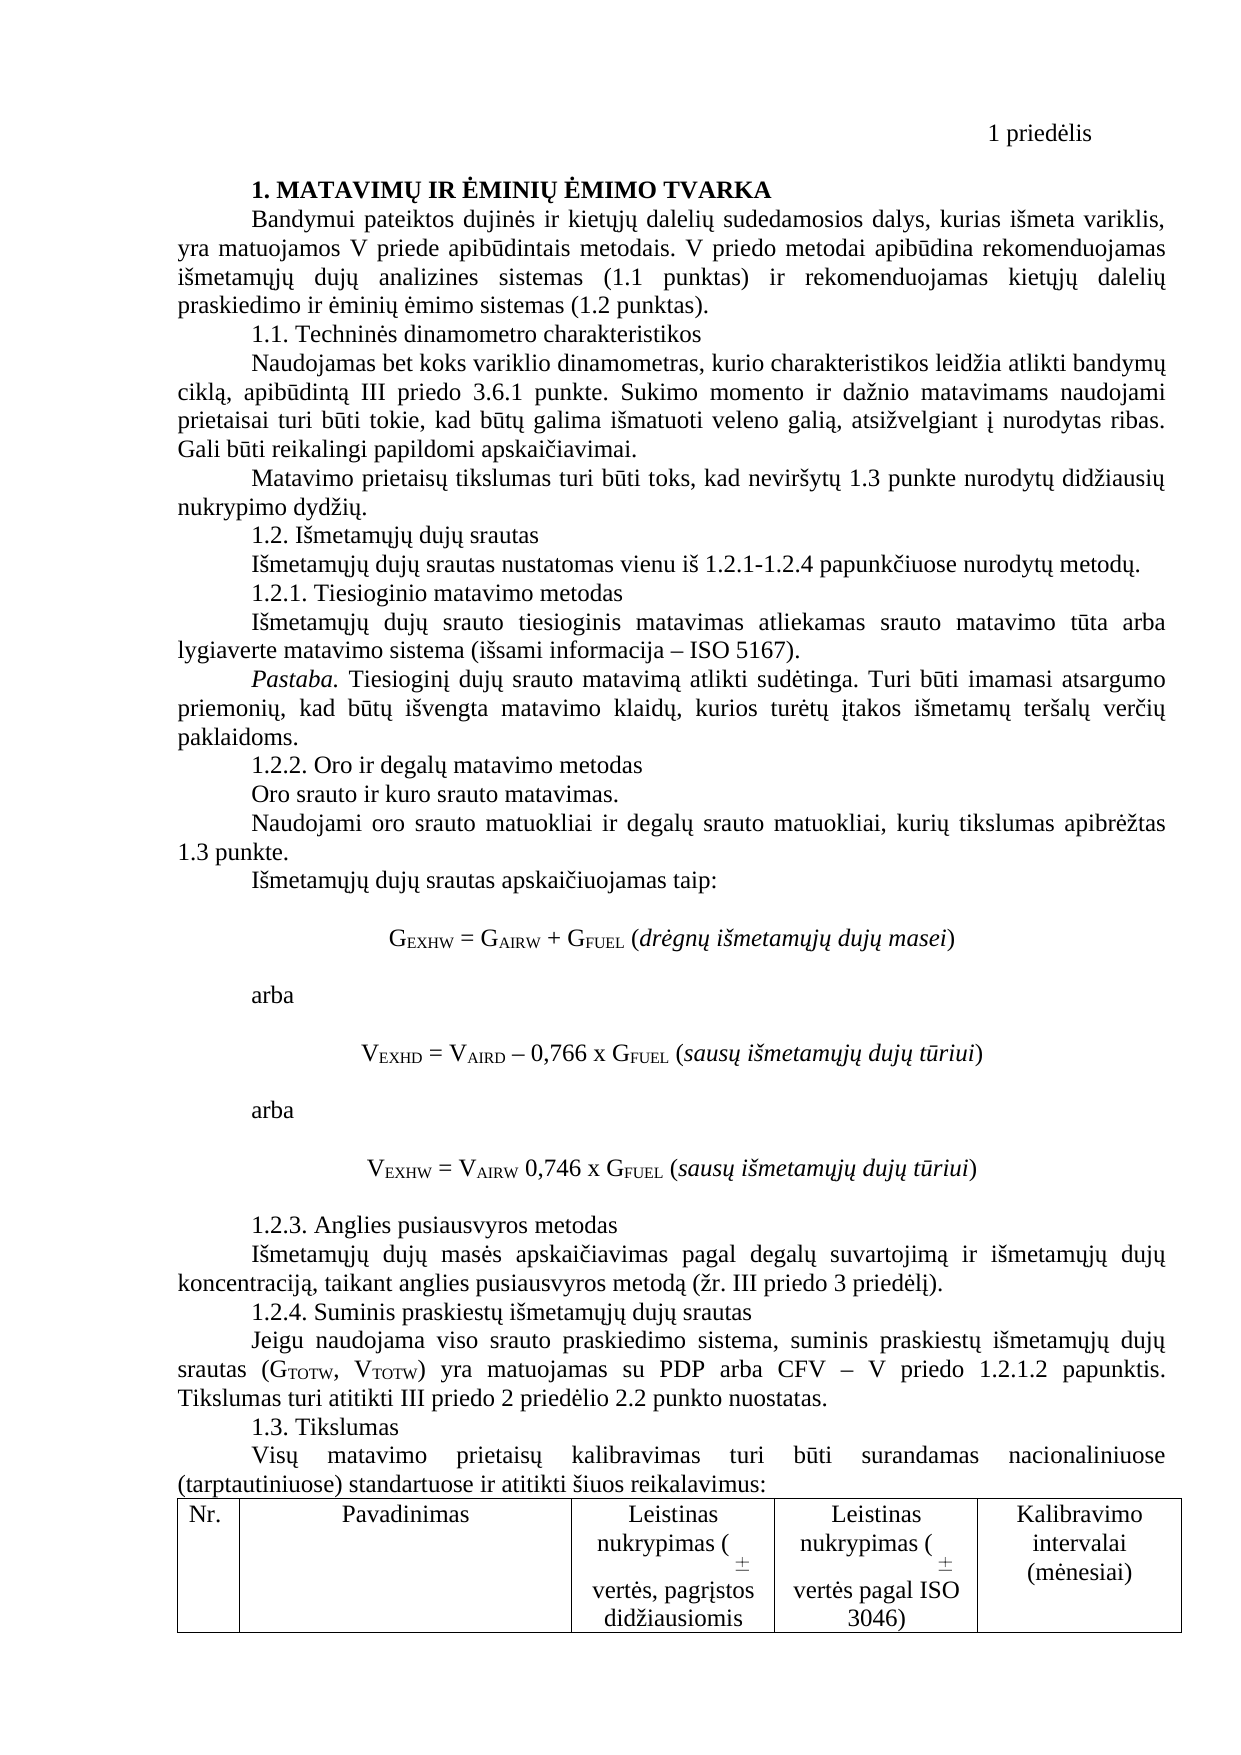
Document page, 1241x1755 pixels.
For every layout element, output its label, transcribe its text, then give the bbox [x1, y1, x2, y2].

table_header Leistinas nukrypimas (vertės, pagrįstos didžiausiomis [572, 1499, 774, 1632]
text Visų matavimo prietaisų kalibravimas turi būti surandamas nacionaliniuose (tarptautiniuose) standartuose ir atitikti šiuos reikalavimus: [177, 1441, 1166, 1498]
text Jeigu naudojama viso srauto praskiedimo sistema, suminis praskiestų išmetamųjų dujų srautas (GTOTW, VTOTW) yra matuojamas su PDP arba CFV – V priedo 1.2.1.2 papunktis. Tikslumas turi atitikti III priedo 2 priedėlio 2.2 punkto nuostatas. [177, 1326, 1166, 1412]
text 1.2. Išmetamųjų dujų srautas [177, 521, 1166, 549]
table_header Nr. [178, 1499, 239, 1632]
text 1.3. Tikslumas [177, 1412, 1166, 1441]
text Išmetamųjų dujų srauto tiesioginis matavimas atliekamas srauto matavimo tūta arba lygiaverte matavimo sistema (išsami informacija – ISO 5167). [177, 607, 1166, 664]
text Pastaba. Tiesioginį dujų srauto matavimą atlikti sudėtinga. Turi būti imamasi atsargumo priemonių, kad būtų išvengta matavimo klaidų, kurios turėtų įtakos išmetamų teršalų verčių paklaidoms. [177, 664, 1166, 751]
text Naudojamas bet koks variklio dinamometras, kurio charakteristikos leidžia atlikti bandymų ciklą, apibūdintą III priedo 3.6.1 punkte. Sukimo momento ir dažnio matavimams naudojami prietaisai turi būti tokie, kad būtų galima išmatuoti veleno galią, atsižvelgiant į nurodytas ribas. Gali būti reikalingi papildomi apskaičiavimai. [177, 348, 1166, 463]
table_header Leistinas nukrypimas (vertės pagal ISO 3046) [775, 1499, 977, 1632]
table_header Kalibravimo intervalai (mėnesiai) [978, 1499, 1181, 1632]
text Išmetamųjų dujų masės apskaičiavimas pagal degalų suvartojimą ir išmetamųjų dujų koncentraciją, taikant anglies pusiausvyros metodą (žr. III priedo 3 priedėlį). [177, 1239, 1166, 1297]
text arba [177, 981, 1166, 1009]
text Naudojami oro srauto matuokliai ir degalų srauto matuokliai, kurių tikslumas apibrėžtas 1.3 punkte. [177, 808, 1166, 866]
text VEXHW = VAIRW 0,746 x GFUEL (sausų išmetamųjų dujų tūriui) [177, 1153, 1166, 1182]
text 1.2.3. Anglies pusiausvyros metodas [177, 1211, 1166, 1239]
text 1.2.4. Suminis praskiestų išmetamųjų dujų srautas [177, 1297, 1166, 1326]
text Išmetamųjų dujų srautas nustatomas vienu iš 1.2.1-1.2.4 papunkčiuose nurodytų metodų. [177, 549, 1166, 578]
text 1 priedėlis [987, 118, 1166, 147]
text Matavimo prietaisų tikslumas turi būti toks, kad neviršytų 1.3 punkte nurodytų didžiausių nukrypimo dydžių. [177, 463, 1166, 521]
table_header Pavadinimas [240, 1499, 571, 1632]
text 1.2.2. Oro ir degalų matavimo metodas [177, 751, 1166, 779]
text Išmetamųjų dujų srautas apskaičiuojamas taip: [177, 866, 1166, 894]
text VEXHD = VAIRD – 0,766 x GFUEL (sausų išmetamųjų dujų tūriui) [177, 1038, 1166, 1067]
text Oro srauto ir kuro srauto matavimas. [177, 779, 1166, 808]
text 1.1. Techninės dinamometro charakteristikos [177, 319, 1166, 348]
text GEXHW = GAIRW + GFUEL (drėgnų išmetamųjų dujų masei) [177, 923, 1166, 952]
text arba [177, 1096, 1166, 1124]
text 1.2.1. Tiesioginio matavimo metodas [177, 578, 1166, 607]
text Bandymui pateiktos dujinės ir kietųjų dalelių sudedamosios dalys, kurias išmeta variklis, yra matuojamos V priede apibūdintais metodais. V priedo metodai apibūdina rekomenduojamas išmetamųjų dujų analizines sistemas (1.1 punktas) ir rekomenduojamas kietųjų dalelių praskiedimo ir ėminių ėmimo sistemas (1.2 punktas). [177, 204, 1166, 319]
text 1. MATAVIMŲ IR ĖMINIŲ ĖMIMO TVARKA [177, 176, 1166, 204]
